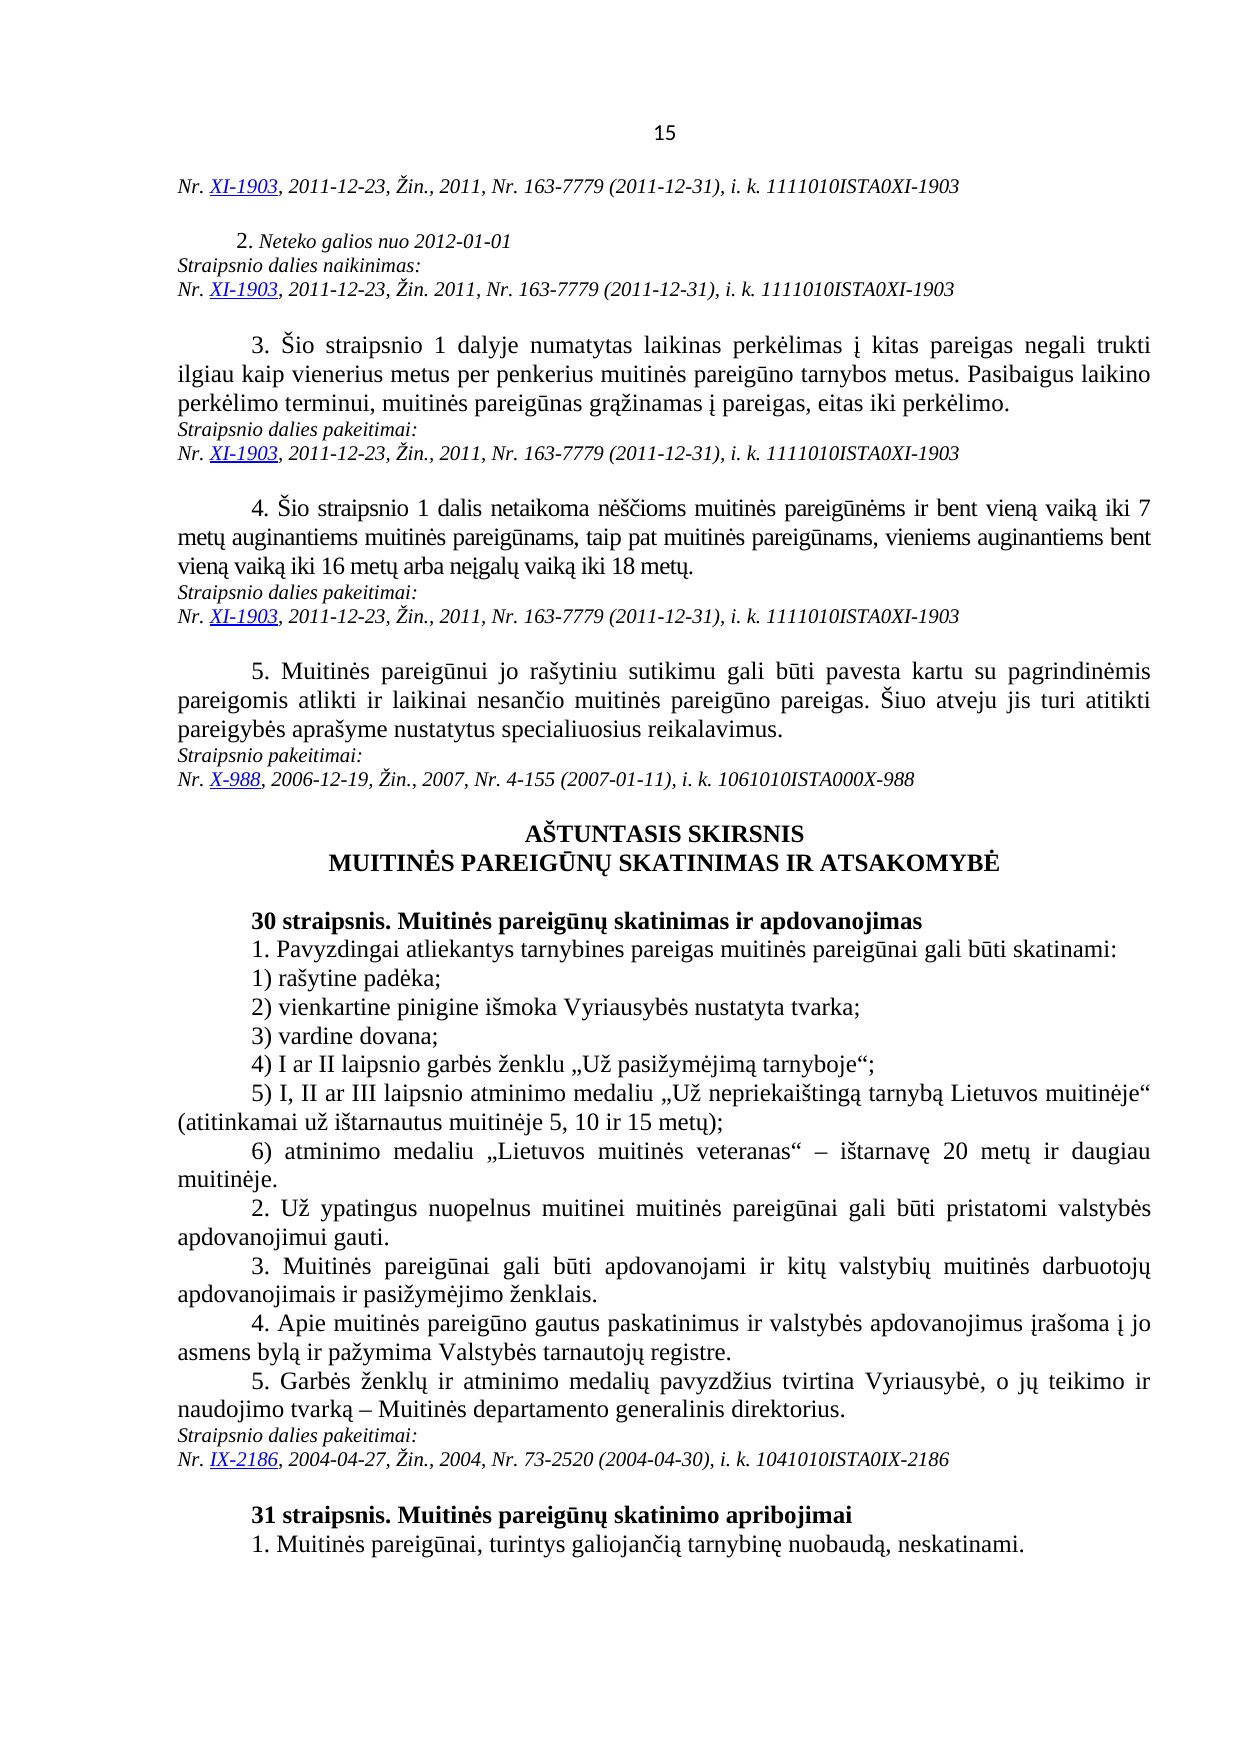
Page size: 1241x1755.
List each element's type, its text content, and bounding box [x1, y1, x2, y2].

text 3. Šio straipsnio 1 dalyje numatytas laikinas perkėlimas į kitas pareigas negali trukti ilgiau kaip vienerius metus per penkerius muitinės pareigūno tarnybos metus. Pasibaigus laikino perkėlimo terminui, muitinės pareigūnas grąžinamas į pareigas, eitas iki perkėlimo. [177, 330, 1152, 416]
text 1) rašytine padėka; [177, 963, 1152, 992]
text 30 straipsnis. Muitinės pareigūnų skatinimas ir apdovanojimas [177, 906, 1152, 934]
text 1. Muitinės pareigūnai, turintys galiojančią tarnybinę nuobaudą, neskatinami. [177, 1529, 1152, 1558]
text Nr. XI-1903, 2011-12-23, Žin., 2011, Nr. 163-7779 (2011-12-31), i. k. 1111010ISTA0XI-1903 [177, 441, 1152, 464]
text Nr. XI-1903, 2011-12-23, Žin. 2011, Nr. 163-7779 (2011-12-31), i. k. 1111010ISTA0XI-1903 [177, 277, 1152, 301]
text 2. Už ypatingus nuopelnus muitinei muitinės pareigūnai gali būti pristatomi valstybės apdovanojimui gauti. [177, 1193, 1152, 1251]
text Straipsnio dalies pakeitimai: [177, 579, 1152, 604]
text Straipsnio dalies naikinimas: [177, 253, 1152, 277]
text 4) I ar II laipsnio garbės ženklu „Už pasižymėjimą tarnyboje“; [177, 1049, 1152, 1078]
text Nr. XI-1903, 2011-12-23, Žin., 2011, Nr. 163-7779 (2011-12-31), i. k. 1111010ISTA0XI-1903 [177, 174, 1152, 198]
text 6) atminimo medaliu „Lietuvos muitinės veteranas“ – ištarnavę 20 metų ir daugiau muitinėje. [177, 1136, 1152, 1193]
text AŠTUNTASIS SKIRSNIS [177, 819, 1152, 848]
text Nr. XI-1903, 2011-12-23, Žin., 2011, Nr. 163-7779 (2011-12-31), i. k. 1111010ISTA0XI-1903 [177, 604, 1152, 628]
text Straipsnio dalies pakeitimai: [177, 1423, 1152, 1447]
text 5. Muitinės pareigūnui jo rašytiniu sutikimu gali būti pavesta kartu su pagrindinėmis pareigomis atlikti ir laikinai nesančio muitinės pareigūno pareigas. Šiuo atveju jis turi atitikti pareigybės aprašyme nustatytus specialiuosius reikalavimus. [177, 656, 1152, 743]
text 1. Pavyzdingai atliekantys tarnybines pareigas muitinės pareigūnai gali būti skatinami: [177, 934, 1152, 963]
text 5. Garbės ženklų ir atminimo medalių pavyzdžius tvirtina Vyriausybė, o jų teikimo ir naudojimo tvarką – Muitinės departamento generalinis direktorius. [177, 1366, 1152, 1423]
text 4. Šio straipsnio 1 dalis netaikoma nėščioms muitinės pareigūnėms ir bent vieną vaiką iki 7 metų auginantiems muitinės pareigūnams, taip pat muitinės pareigūnams, vieniems auginantiems bent vieną vaiką iki 16 metų arba neįgalų vaiką iki 18 metų. [177, 493, 1152, 579]
text 3) vardine dovana; [177, 1021, 1152, 1049]
text Nr. X-988, 2006-12-19, Žin., 2007, Nr. 4-155 (2007-01-11), i. k. 1061010ISTA000X-988 [177, 767, 1152, 791]
text 2. Neteko galios nuo 2012-01-01 [177, 227, 1152, 253]
text Straipsnio pakeitimai: [177, 743, 1152, 767]
text 3. Muitinės pareigūnai gali būti apdovanojami ir kitų valstybių muitinės darbuotojų apdovanojimais ir pasižymėjimo ženklais. [177, 1251, 1152, 1308]
text 31 straipsnis. Muitinės pareigūnų skatinimo apribojimai [177, 1500, 1152, 1529]
text 4. Apie muitinės pareigūno gautus paskatinimus ir valstybės apdovanojimus įrašoma į jo asmens bylą ir pažymima Valstybės tarnautojų registre. [177, 1308, 1152, 1366]
text 5) I, II ar III laipsnio atminimo medaliu „Už nepriekaištingą tarnybą Lietuvos muitinėje“ (atitinkamai už ištarnautus muitinėje 5, 10 ir 15 metų); [177, 1078, 1152, 1136]
text Nr. IX-2186, 2004-04-27, Žin., 2004, Nr. 73-2520 (2004-04-30), i. k. 1041010ISTA0IX-2186 [177, 1447, 1152, 1471]
text Straipsnio dalies pakeitimai: [177, 416, 1152, 441]
text 2) vienkartine pinigine išmoka Vyriausybės nustatyta tvarka; [177, 992, 1152, 1021]
text MUITINĖS PAREIGŪNŲ SKATINIMAS IR ATSAKOMYBĖ [177, 848, 1152, 877]
